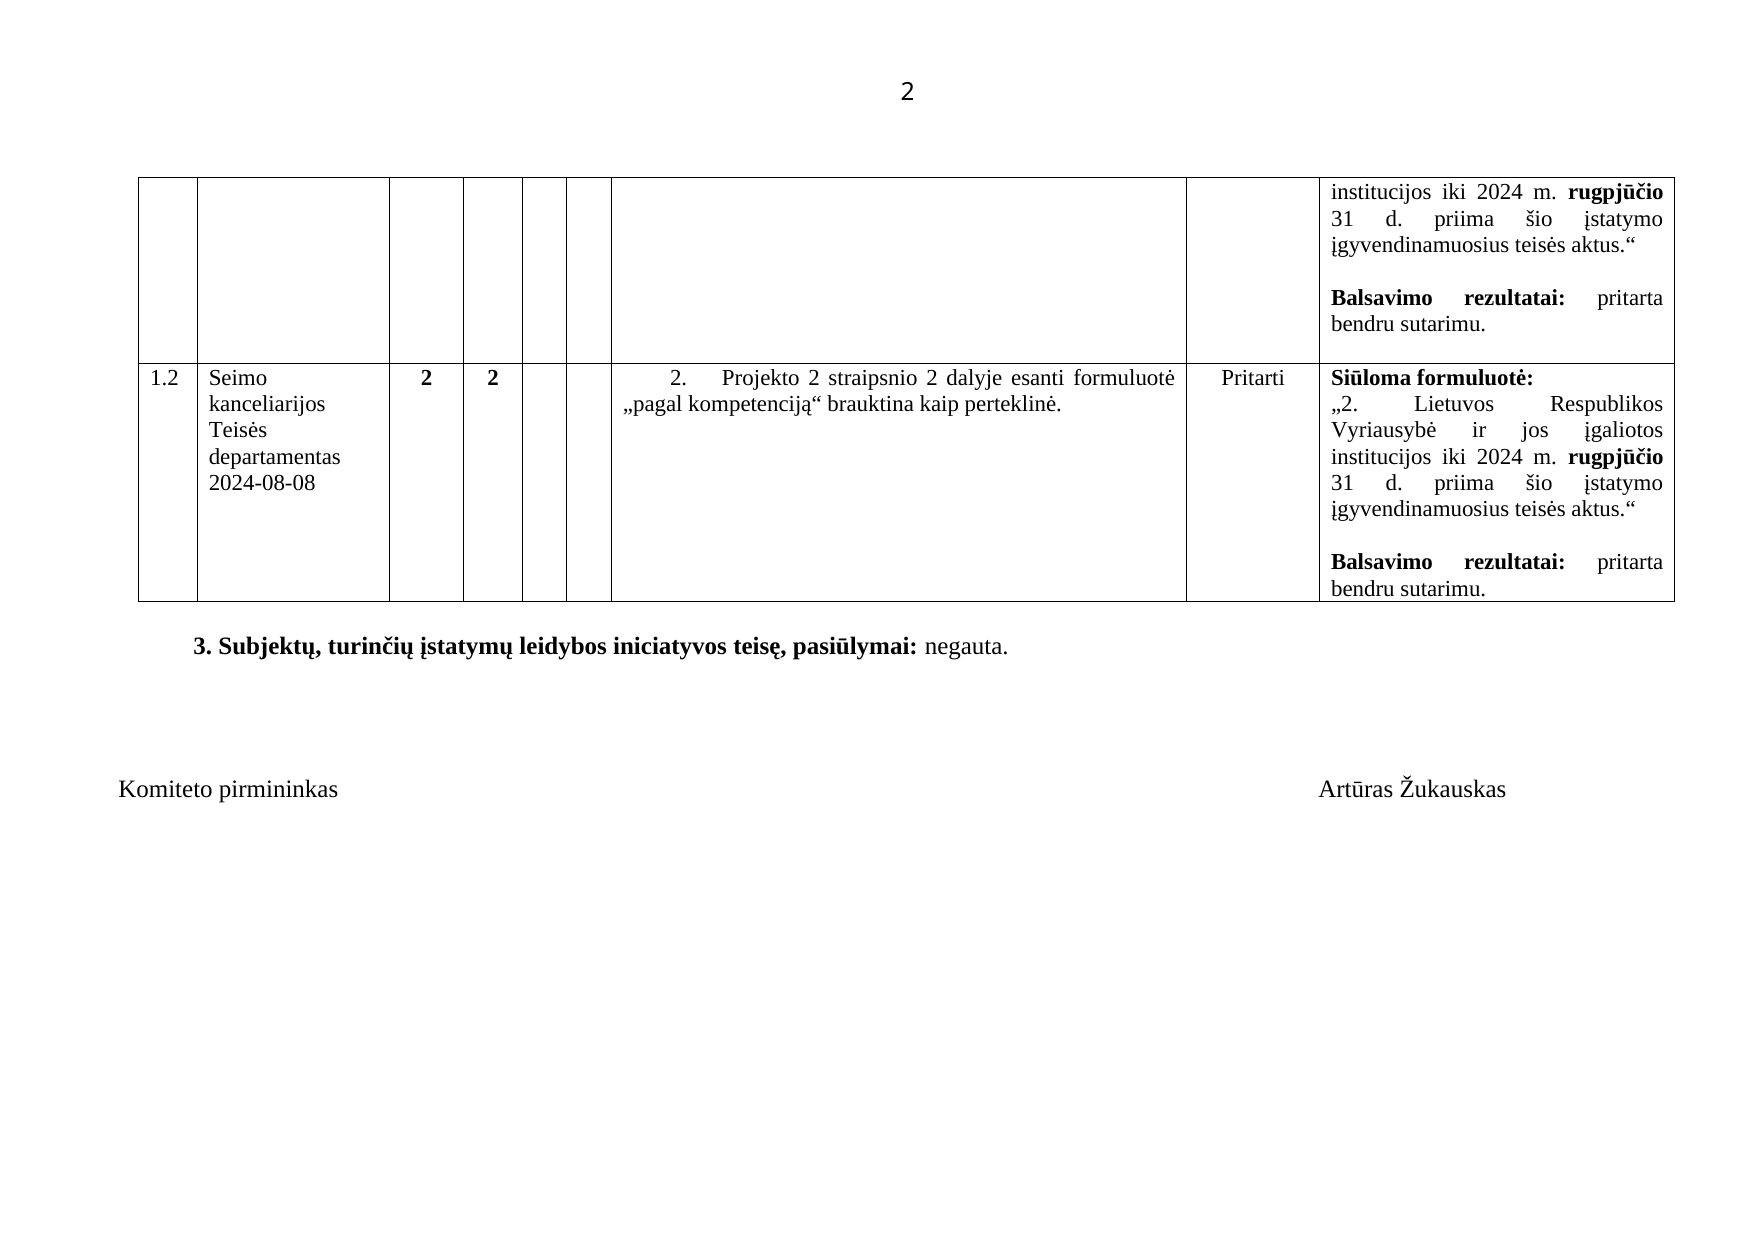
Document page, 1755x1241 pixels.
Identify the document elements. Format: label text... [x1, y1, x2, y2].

table_cell [1187, 178, 1319, 363]
table_cell 2. Projekto 2 straipsnio 2 dalyje esanti formuluotė „pagal kompetenciją“ brauktina kaip perteklinė. [612, 364, 1186, 601]
table_cell Seimo kanceliarijos Teisės departamentas 2024-08-08 [198, 364, 389, 601]
table_cell 2 [464, 364, 522, 601]
table_cell [139, 178, 197, 363]
table_cell 2 [390, 364, 463, 601]
table_cell 1.2 [139, 364, 197, 601]
table_cell institucijos iki 2024 m. rugpjūčio 31 d. priima šio įstatymo įgyvendinamuosius teisės aktus.“ Balsavimo rezultatai: pritarta bendru sutarimu. [1320, 178, 1674, 363]
table_cell [390, 178, 463, 363]
table_cell Pritarti [1187, 364, 1319, 601]
table_cell [523, 364, 566, 601]
table_cell [612, 178, 1186, 363]
table_cell [198, 178, 389, 363]
table_cell [464, 178, 522, 363]
text 3. Subjektų, turinčių įstatymų leidybos iniciatyvos teisę, pasiūlymai: negauta. [118, 631, 1695, 659]
text Komiteto pirmininkas (Parašas) Artūras Žukauskas [118, 774, 1695, 803]
table_cell Siūloma formuluotė: „2. Lietuvos Respublikos Vyriausybė ir jos įgaliotos institucijos iki 2024 m. rugpjūčio 31 d. priima šio įstatymo įgyvendinamuosius teisės aktus.“ Balsavimo rezultatai: pritarta bendru sutarimu. [1320, 364, 1674, 601]
table_cell [567, 178, 611, 363]
table_cell [567, 364, 611, 601]
table_cell [523, 178, 566, 363]
